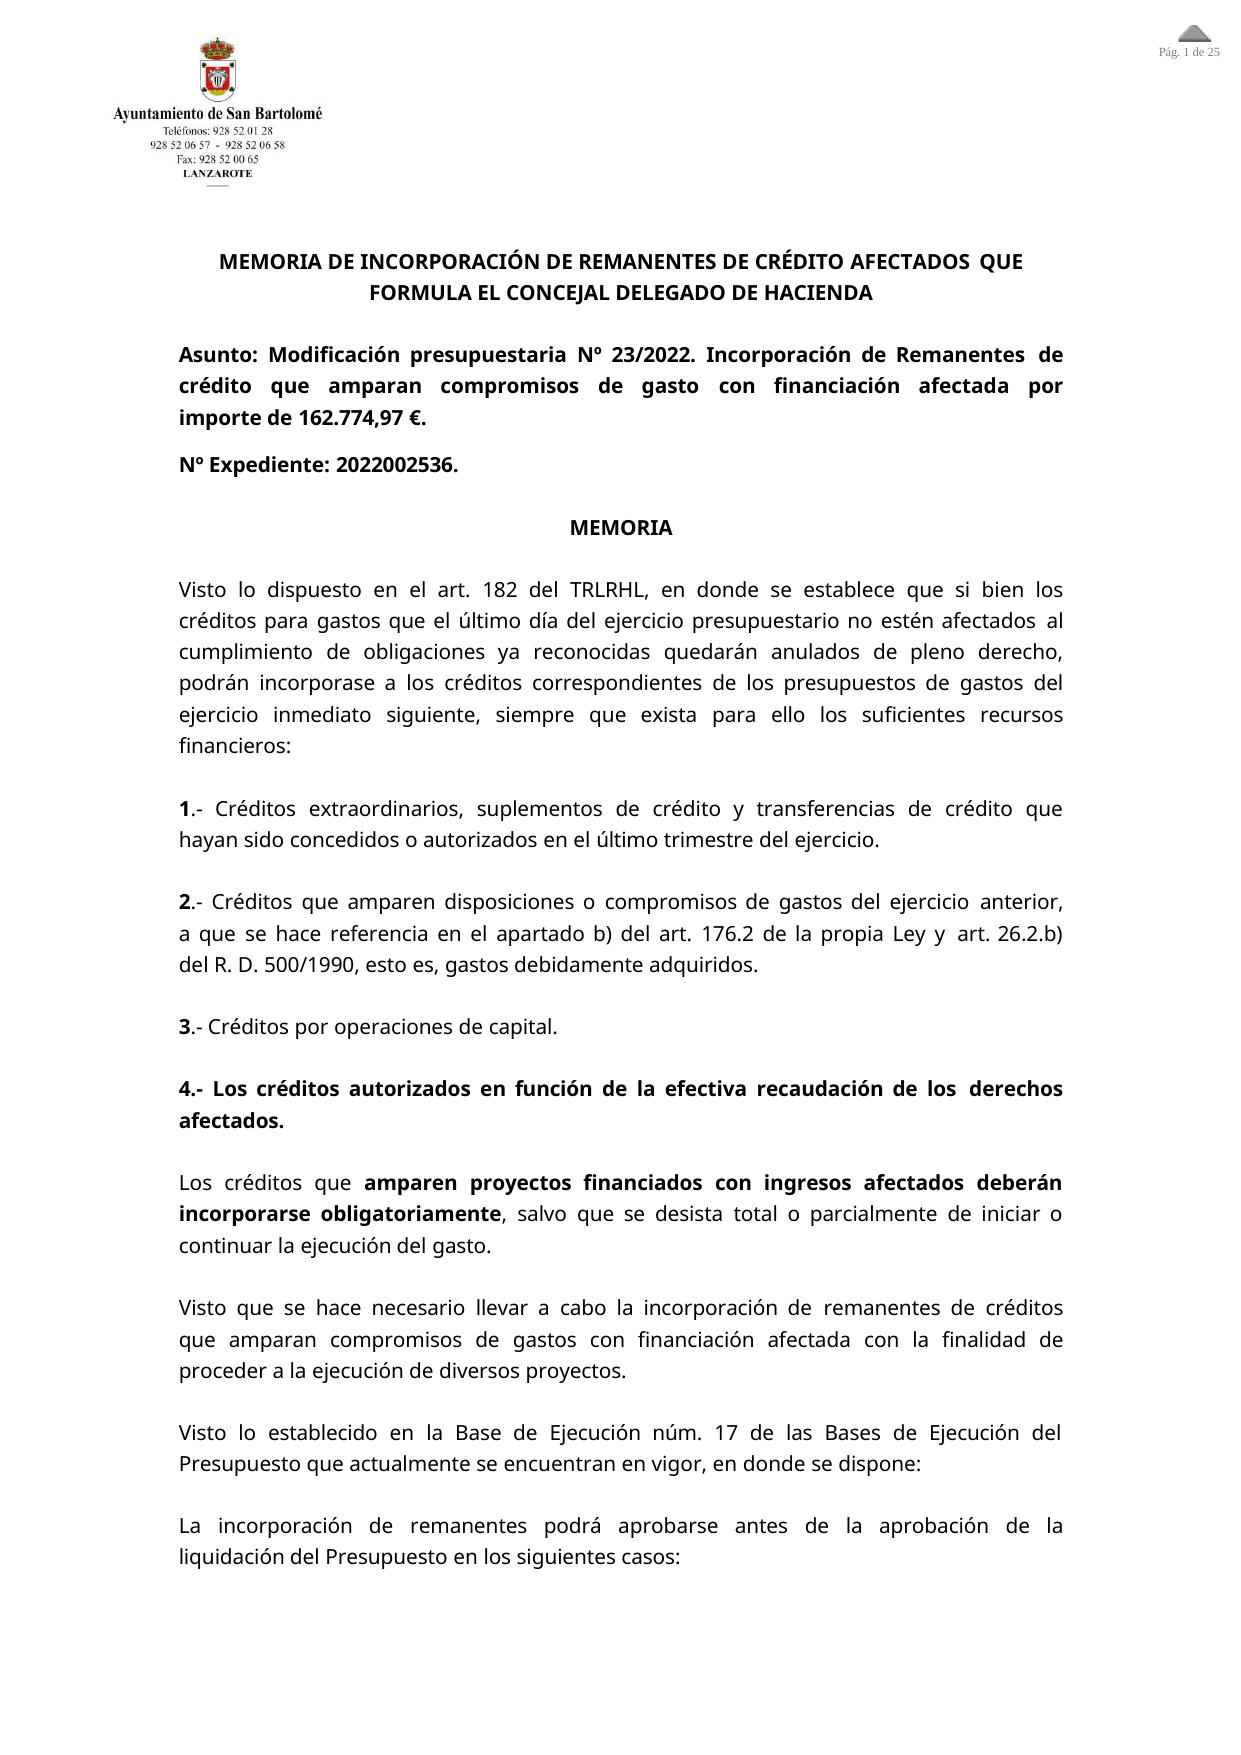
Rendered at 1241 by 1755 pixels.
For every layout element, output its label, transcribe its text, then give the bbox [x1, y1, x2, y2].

text 2.- Créditos que amparen disposiciones o compromisos de gastos del ejercicio anterior, a que se hace referencia en el apartado b) del art. 176.2 de la propia Ley y art. 26.2.b) del R. D. 500/1990, esto es, gastos debidamente adquiridos. [178, 887, 1064, 978]
text Los créditos que amparen proyectos financiados con ingresos afectados deberán incorporarse obligatoriamente, salvo que se desista total o parcialmente de iniciar o continuar la ejecución del gasto. [178, 1168, 1063, 1259]
text 4.- Los créditos autorizados en función de la efectiva recaudación de los derechos afectados. [178, 1074, 1063, 1134]
text Visto lo establecido en la Base de Ejecución núm. 17 de las Bases de Ejecución del Presupuesto que actualmente se encuentran en vigor, en donde se dispone: [178, 1418, 1062, 1478]
text Nº Expediente: 2022002536. [178, 451, 1232, 479]
text 1.- Créditos extraordinarios, suplementos de crédito y transferencias de crédito que hayan sido concedidos o autorizados en el último trimestre del ejercicio. [178, 794, 1064, 853]
text 3.- Créditos por operaciones de capital. [178, 1012, 1232, 1040]
picture [111, 36, 325, 188]
text MEMORIA [203, 513, 1039, 541]
picture [1177, 25, 1211, 42]
text Visto lo dispuesto en el art. 182 del TRLRHL, en donde se establece que si bien los créditos para gastos que el último día del ejercicio presupuestario no estén afectados al cumplimiento de obligaciones ya reconocidas quedarán anulados de pleno derecho, podrán incorporase a los créditos correspondientes de los presupuestos de gastos del ejercicio inmediato siguiente, siempre que exista para ello los suficientes recursos financieros: [178, 575, 1064, 759]
text Visto que se hace necesario llevar a cabo la incorporación de remanentes de créditos que amparan compromisos de gastos con financiación afectada con la finalidad de proceder a la ejecución de diversos proyectos. [178, 1293, 1063, 1384]
text Asunto: Modificación presupuestaria Nº 23/2022. Incorporación de Remanentes de crédito que amparan compromisos de gasto con financiación afectada por importe de 162.774,97 €. [178, 340, 1064, 431]
text MEMORIA DE INCORPORACIÓN DE REMANENTES DE CRÉDITO AFECTADOS QUE FORMULA EL CONCEJAL DELEGADO DE HACIENDA [203, 247, 1039, 307]
text La incorporación de remanentes podrá aprobarse antes de la aprobación de la liquidación del Presupuesto en los siguientes casos: [178, 1511, 1063, 1571]
